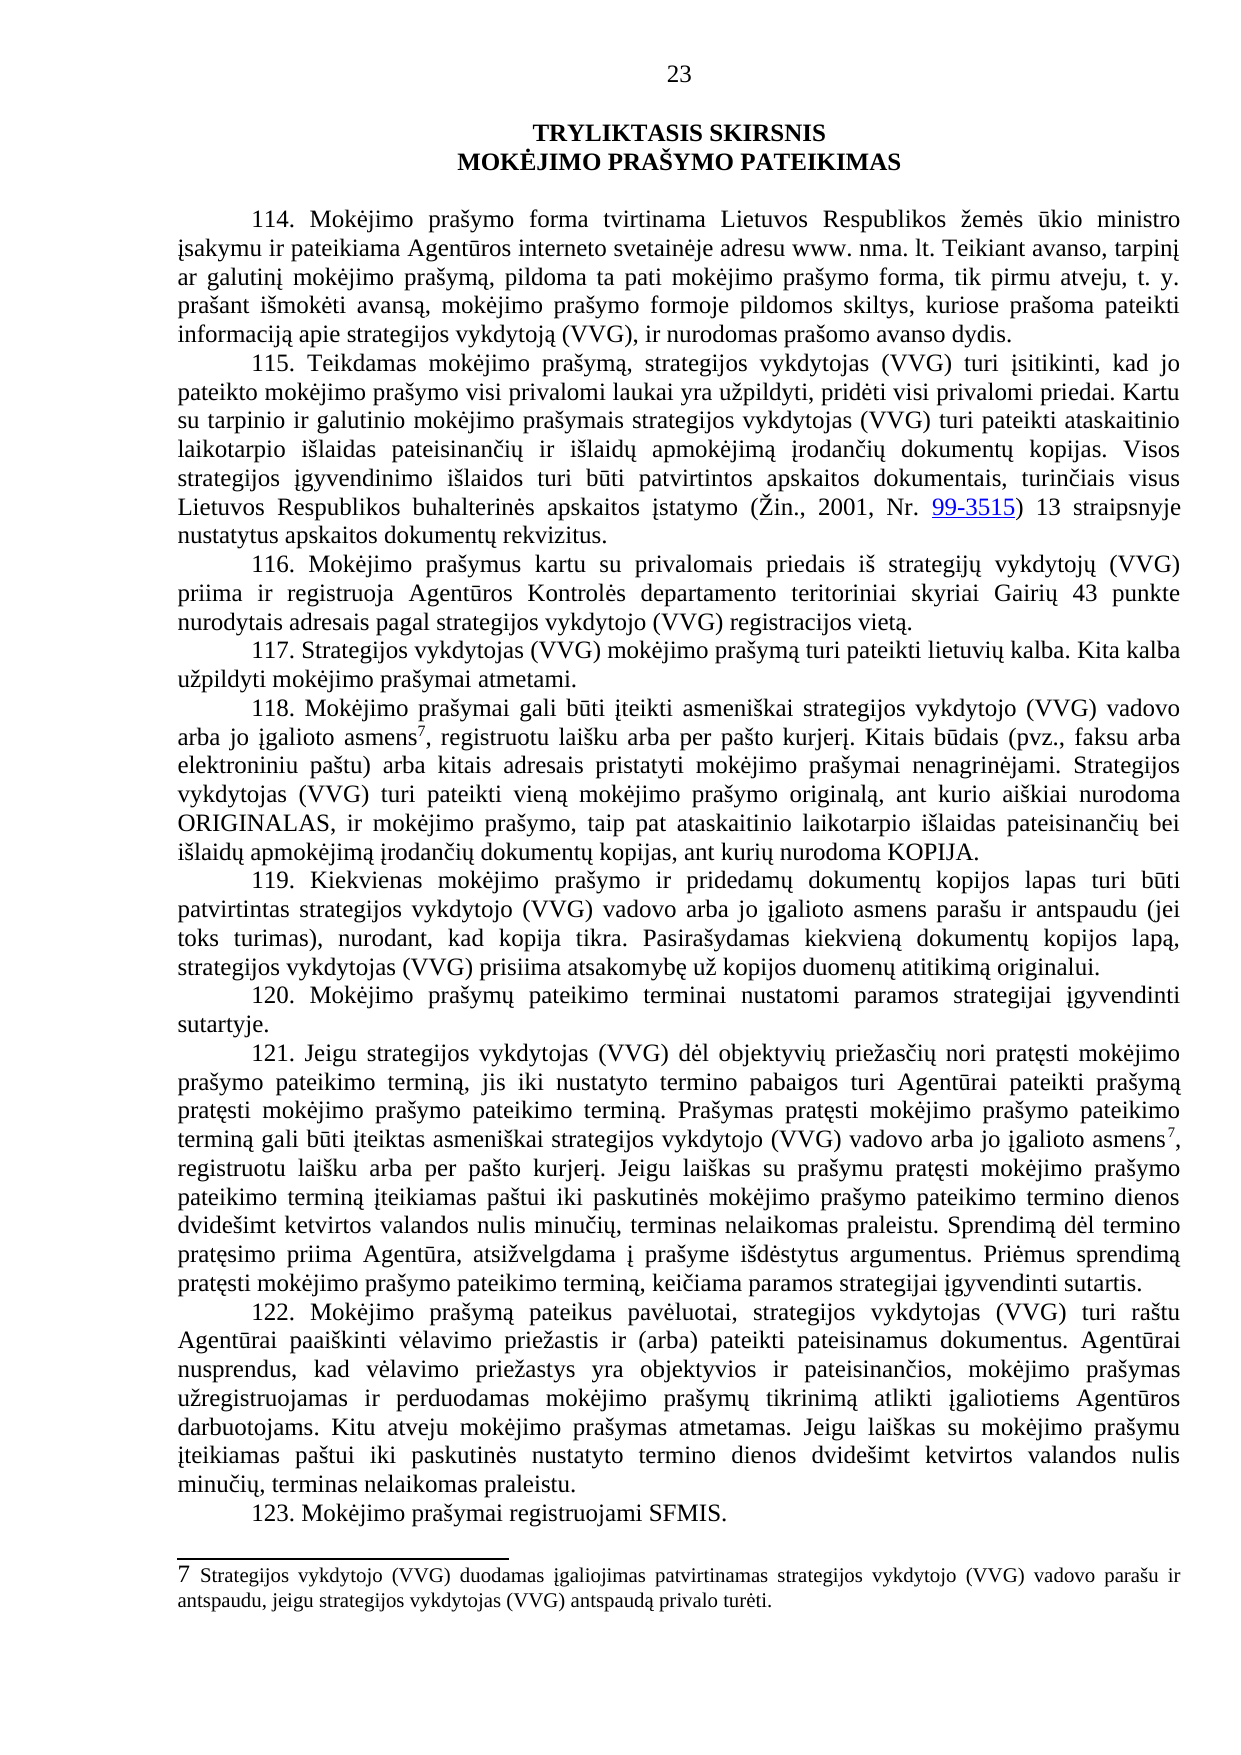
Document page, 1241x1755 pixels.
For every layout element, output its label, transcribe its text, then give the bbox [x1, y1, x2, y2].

text Strategijos vykdytojo (VVG) duodamas įgaliojimas patvirtinamas strategijos vykdytojo (VVG) vadovo parašu ir antspaudu, jeigu strategijos vykdytojas (VVG) antspaudą privalo turėti. [177, 1559, 1181, 1612]
text 123. Mokėjimo prašymai registruojami SFMIS. [177, 1498, 1181, 1527]
text 115. Teikdamas mokėjimo prašymą, strategijos vykdytojas (VVG) turi įsitikinti, kad jo pateikto mokėjimo prašymo visi privalomi laukai yra užpildyti, pridėti visi privalomi priedai. Kartu su tarpinio ir galutinio mokėjimo prašymais strategijos vykdytojas (VVG) turi pateikti ataskaitinio laikotarpio išlaidas pateisinančių ir išlaidų apmokėjimą įrodančių dokumentų kopijas. Visos strategijos įgyvendinimo išlaidos turi būti patvirtintos apskaitos dokumentais, turinčiais visus Lietuvos Respublikos buhalterinės apskaitos įstatymo (Žin., 2001, Nr. 99-3515) 13 straipsnyje nustatytus apskaitos dokumentų rekvizitus. [177, 348, 1181, 549]
text 114. Mokėjimo prašymo forma tvirtinama Lietuvos Respublikos žemės ūkio ministro įsakymu ir pateikiama Agentūros interneto svetainėje adresu www. nma. lt. Teikiant avanso, tarpinį ar galutinį mokėjimo prašymą, pildoma ta pati mokėjimo prašymo forma, tik pirmu atveju, t. y. prašant išmokėti avansą, mokėjimo prašymo formoje pildomos skiltys, kuriose prašoma pateikti informaciją apie strategijos vykdytoją (VVG), ir nurodomas prašomo avanso dydis. [177, 204, 1181, 348]
text MOKĖJIMO PRAŠYMO PATEIKIMAS [177, 147, 1181, 176]
text 117. Strategijos vykdytojas (VVG) mokėjimo prašymą turi pateikti lietuvių kalba. Kita kalba užpildyti mokėjimo prašymai atmetami. [177, 636, 1181, 693]
text 121. Jeigu strategijos vykdytojas (VVG) dėl objektyvių priežasčių nori pratęsti mokėjimo prašymo pateikimo terminą, jis iki nustatyto termino pabaigos turi Agentūrai pateikti prašymą pratęsti mokėjimo prašymo pateikimo terminą. Prašymas pratęsti mokėjimo prašymo pateikimo terminą gali būti įteiktas asmeniškai strategijos vykdytojo (VVG) vadovo arba jo įgalioto asmens, registruotu laišku arba per pašto kurjerį. Jeigu laiškas su prašymu pratęsti mokėjimo prašymo pateikimo terminą įteikiamas paštui iki paskutinės mokėjimo prašymo pateikimo termino dienos dvidešimt ketvirtos valandos nulis minučių, terminas nelaikomas praleistu. Sprendimą dėl termino pratęsimo priima Agentūra, atsižvelgdama į prašyme išdėstytus argumentus. Priėmus sprendimą pratęsti mokėjimo prašymo pateikimo terminą, keičiama paramos strategijai įgyvendinti sutartis. [177, 1038, 1181, 1297]
text 122. Mokėjimo prašymą pateikus pavėluotai, strategijos vykdytojas (VVG) turi raštu Agentūrai paaiškinti vėlavimo priežastis ir (arba) pateikti pateisinamus dokumentus. Agentūrai nusprendus, kad vėlavimo priežastys yra objektyvios ir pateisinančios, mokėjimo prašymas užregistruojamas ir perduodamas mokėjimo prašymų tikrinimą atlikti įgaliotiems Agentūros darbuotojams. Kitu atveju mokėjimo prašymas atmetamas. Jeigu laiškas su mokėjimo prašymu įteikiamas paštui iki paskutinės nustatyto termino dienos dvidešimt ketvirtos valandos nulis minučių, terminas nelaikomas praleistu. [177, 1297, 1181, 1498]
text 116. Mokėjimo prašymus kartu su privalomais priedais iš strategijų vykdytojų (VVG) priima ir registruoja Agentūros Kontrolės departamento teritoriniai skyriai Gairių 43 punkte nurodytais adresais pagal strategijos vykdytojo (VVG) registracijos vietą. [177, 549, 1181, 636]
text 118. Mokėjimo prašymai gali būti įteikti asmeniškai strategijos vykdytojo (VVG) vadovo arba jo įgalioto asmens7, registruotu laišku arba per pašto kurjerį. Kitais būdais (pvz., faksu arba elektroniniu paštu) arba kitais adresais pristatyti mokėjimo prašymai nenagrinėjami. Strategijos vykdytojas (VVG) turi pateikti vieną mokėjimo prašymo originalą, ant kurio aiškiai nurodoma ORIGINALAS, ir mokėjimo prašymo, taip pat ataskaitinio laikotarpio išlaidas pateisinančių bei išlaidų apmokėjimą įrodančių dokumentų kopijas, ant kurių nurodoma KOPIJA. [177, 693, 1181, 866]
text 120. Mokėjimo prašymų pateikimo terminai nustatomi paramos strategijai įgyvendinti sutartyje. [177, 981, 1181, 1038]
text TRYLIKTASIS SKIRSNIS [177, 118, 1181, 147]
text 119. Kiekvienas mokėjimo prašymo ir pridedamų dokumentų kopijos lapas turi būti patvirtintas strategijos vykdytojo (VVG) vadovo arba jo įgalioto asmens parašu ir antspaudu (jei toks turimas), nurodant, kad kopija tikra. Pasirašydamas kiekvieną dokumentų kopijos lapą, strategijos vykdytojas (VVG) prisiima atsakomybę už kopijos duomenų atitikimą originalui. [177, 866, 1181, 981]
